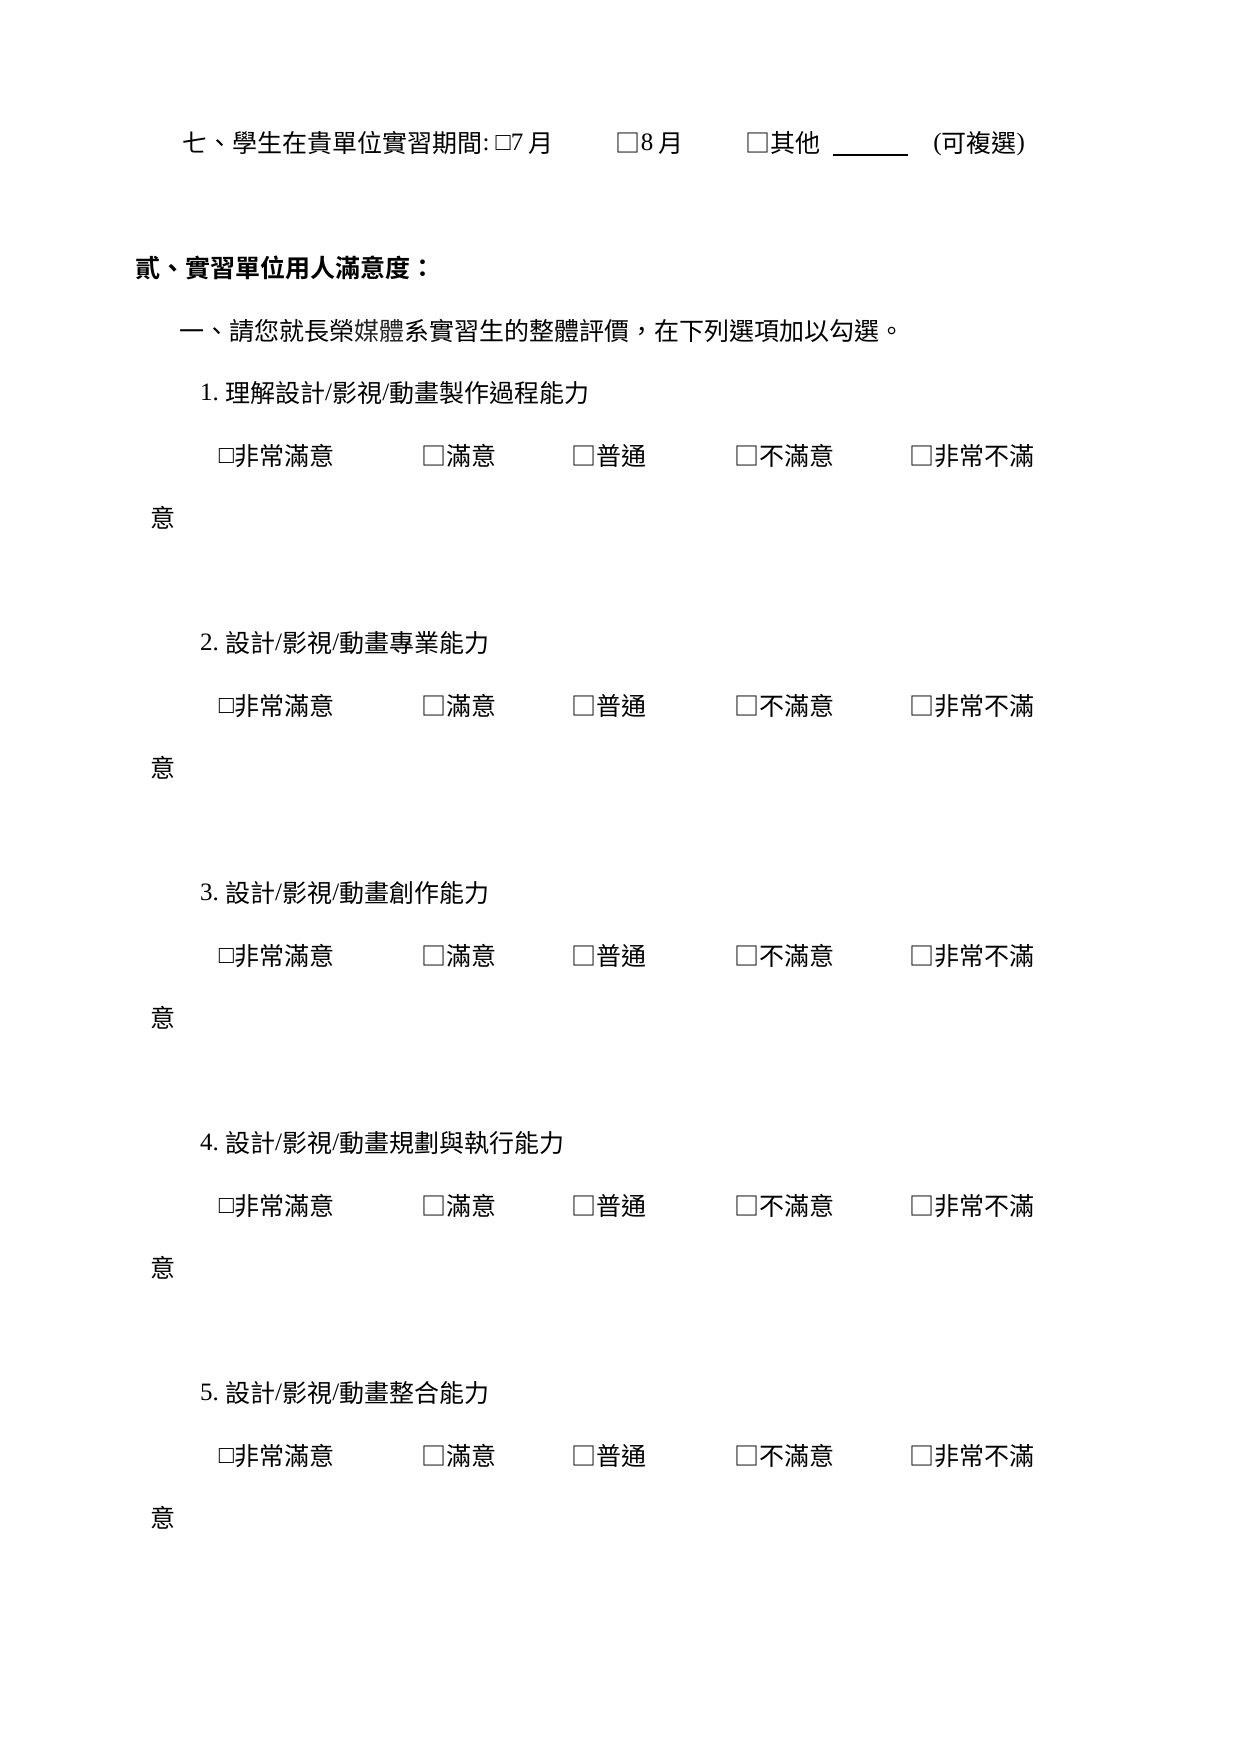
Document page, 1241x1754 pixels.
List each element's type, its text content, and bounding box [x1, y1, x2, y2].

text 4. 設計/影視/動畫規劃與執行能力 [150, 1100, 1053, 1162]
text 貳、實習單位用人滿意度： [135, 225, 1053, 287]
text □非常滿意 □滿意 □普通 □不滿意 □非常不滿意 [150, 912, 1053, 1037]
text □非常滿意 □滿意 □普通 □不滿意 □非常不滿意 [150, 1162, 1053, 1287]
text 1. 理解設計/影視/動畫製作過程能力 [150, 350, 1053, 412]
text 一、請您就長榮媒體系實習生的整體評價，在下列選項加以勾選。 [179, 287, 1053, 350]
text □非常滿意 □滿意 □普通 □不滿意 □非常不滿意 [150, 662, 1053, 787]
text 3. 設計/影視/動畫創作能力 [150, 850, 1053, 912]
text 七、學生在貴單位實習期間: □7月 □8月 □其他 (可複選) [150, 100, 1053, 162]
text 2. 設計/影視/動畫專業能力 [150, 600, 1053, 662]
text □非常滿意 □滿意 □普通 □不滿意 □非常不滿意 [150, 412, 1053, 537]
text □非常滿意 □滿意 □普通 □不滿意 □非常不滿意 [150, 1412, 1053, 1537]
text 5. 設計/影視/動畫整合能力 [150, 1350, 1053, 1412]
